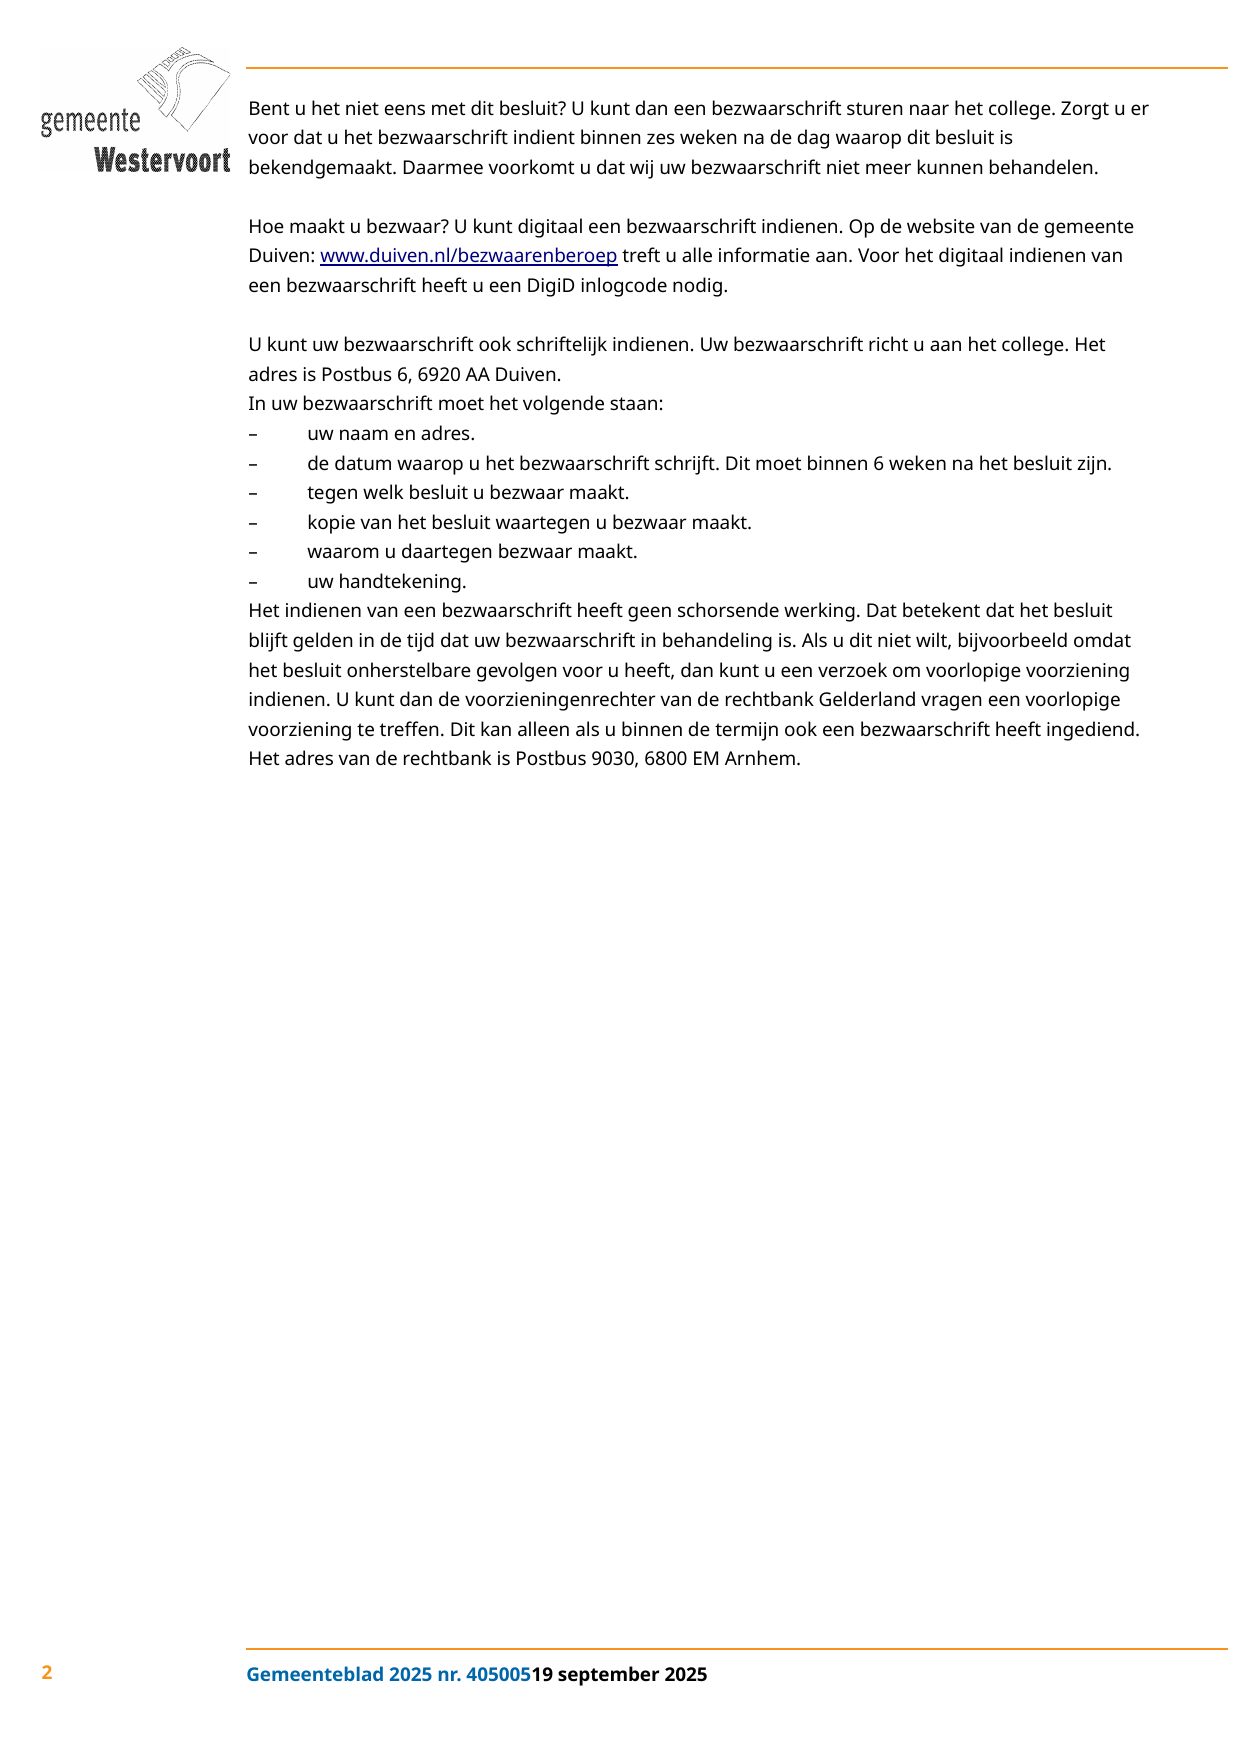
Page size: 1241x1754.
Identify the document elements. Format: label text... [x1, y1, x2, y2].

list uw naam en adres. [248, 420, 1152, 446]
list tegen welk besluit u bezwaar maakt. [248, 479, 1152, 505]
list de datum waarop u het bezwaarschrift schrijft. Dit moet binnen 6 weken na het besluit zijn. [248, 450, 1152, 476]
text In uw bezwaarschrift moet het volgende staan: [248, 391, 1152, 416]
list waarom u daartegen bezwaar maakt. [248, 538, 1152, 564]
text Bent u het niet eens met dit besluit? U kunt dan een bezwaarschrift sturen naar het college. Zorgt u er voor dat u het bezwaarschrift indient binnen zes weken na de dag waarop dit besluit is bekendgemaakt. Daarmee voorkomt u dat wij uw bezwaarschrift niet meer kunnen behandelen. [248, 95, 1152, 180]
text U kunt uw bezwaarschrift ook schriftelijk indienen. Uw bezwaarschrift richt u aan het college. Het adres is Postbus 6, 6920 AA Duiven. [248, 331, 1152, 387]
list uw handtekening. [248, 568, 1152, 594]
picture [41, 47, 231, 172]
text Het indienen van een bezwaarschrift heeft geen schorsende werking. Dat betekent dat het besluit blijft gelden in de tijd dat uw bezwaarschrift in behandeling is. Als u dit niet wilt, bijvoorbeeld omdat het besluit onherstelbare gevolgen voor u heeft, dan kunt u een verzoek om voorlopige voorziening indienen. U kunt dan de voorzieningenrechter van de rechtbank Gelderland vragen een voorlopige voorziening te treffen. Dit kan alleen als u binnen de termijn ook een bezwaarschrift heeft ingediend. Het adres van de rechtbank is Postbus 9030, 6800 EM Arnhem. [248, 598, 1152, 771]
text Hoe maakt u bezwaar? U kunt digitaal een bezwaarschrift indienen. Op de website van de gemeente Duiven: www.duiven.nl/bezwaarenberoep treft u alle informatie aan. Voor het digitaal indienen van een bezwaarschrift heeft u een DigiD inlogcode nodig. [248, 213, 1152, 298]
list kopie van het besluit waartegen u bezwaar maakt. [248, 509, 1152, 535]
